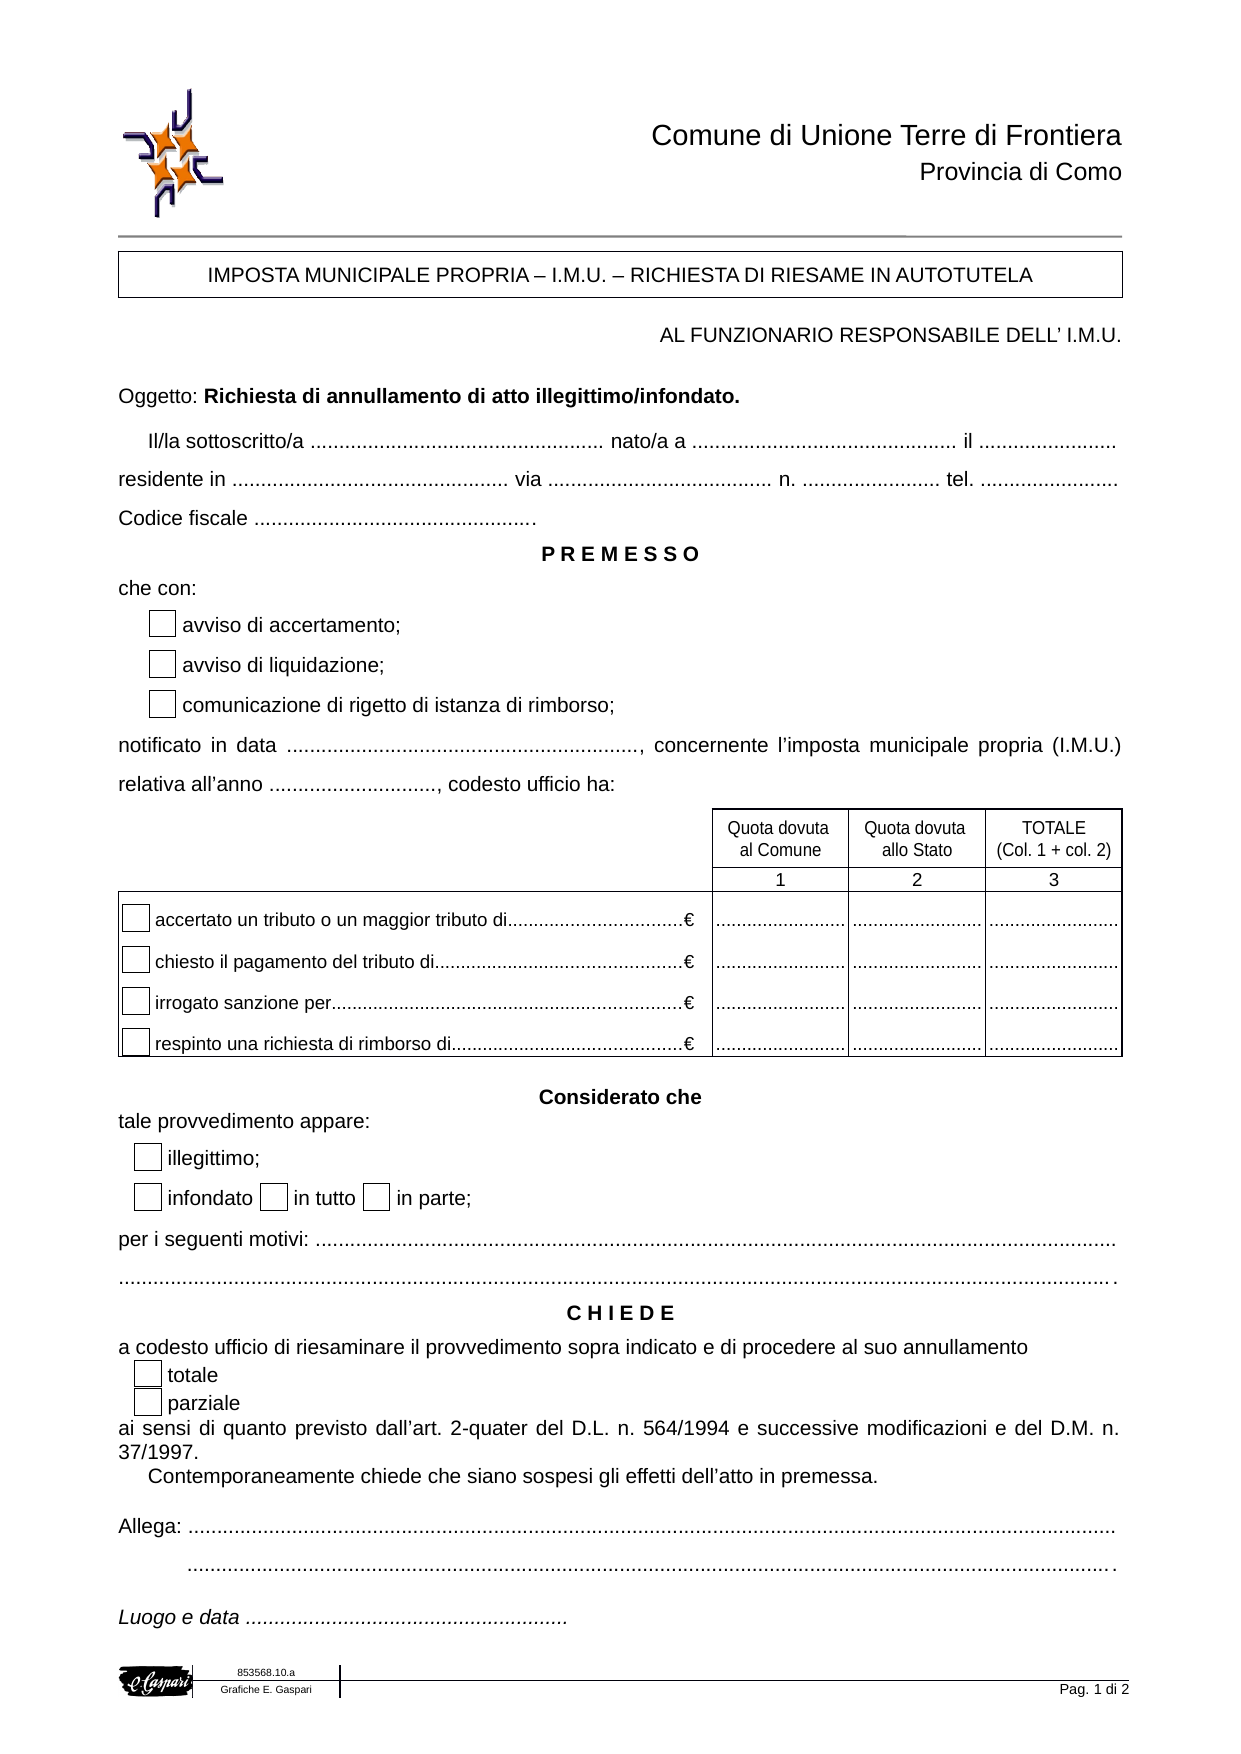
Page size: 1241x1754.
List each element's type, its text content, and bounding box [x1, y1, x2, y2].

table_cell ......................... [849, 974, 985, 1015]
table_cell ......................... [713, 932, 848, 973]
text Provincia di Como [224, 157, 1122, 185]
table_cell ......................... [986, 1015, 1121, 1056]
table_cell respinto una richiesta di rimborso di € [119, 1015, 712, 1056]
text totale [133, 1359, 1122, 1387]
table_cell accertato un tributo o un maggior tributo di € [119, 892, 712, 932]
text Il/la sottoscritto/a ................................................... nato/a a .............................................. il ........................ residente in ................................................ via ....................................... n. ........................ tel. ........................ Codice fiscale ................................................. [118, 425, 1122, 530]
table_cell ......................... [986, 932, 1121, 973]
text ai sensi di quanto previsto dall’art. 2-quater del D.L. n. 564/1994 e successive modificazioni e del D.M. n. 37/1997. [118, 1416, 1122, 1464]
table_cell ......................... [713, 974, 848, 1015]
text avviso di liquidazione; [148, 649, 1122, 678]
text P R E M E S S O [118, 542, 1122, 566]
table_cell irrogato sanzione per € [119, 974, 712, 1015]
text C H I E D E [118, 1301, 1122, 1325]
text notificato in data ............................................................., concernente l’imposta municipale propria (I.M.U.) relativa all’anno ............................., codesto ufficio ha: [118, 729, 1122, 797]
text Oggetto: Richiesta di annullamento di atto illegittimo/infondato. [118, 384, 1122, 408]
table_cell ......................... [986, 974, 1121, 1015]
text tale provvedimento appare: [118, 1109, 1122, 1133]
table_cell ......................... [986, 892, 1121, 932]
text a codesto ufficio di riesaminare il provvedimento sopra indicato e di procedere al suo annullamento [118, 1335, 1122, 1359]
picture [122, 87, 224, 219]
table_cell 1 [713, 868, 848, 891]
text Comune di Unione Terre di Frontiera [224, 118, 1122, 152]
text AL FUNZIONARIO RESPONSABILE DELL’ I.M.U. [593, 323, 1122, 347]
picture [118, 1665, 193, 1697]
table_cell chiesto il pagamento del tributo di € [119, 932, 712, 973]
text per i seguenti motivi: ........................................................................................................................................... ............................................................................................................................................................................. [118, 1223, 1122, 1290]
text Luogo e data ........................................................ [118, 1601, 1122, 1630]
table_cell ......................... [849, 1015, 985, 1056]
text infondato in tutto in parte; [133, 1182, 1122, 1211]
text che con: [118, 575, 1122, 599]
table_cell ......................... [713, 892, 848, 932]
table_cell ......................... [849, 892, 985, 932]
table_header IMPOSTA MUNICIPALE PROPRIA – I.M.U. – RICHIESTA DI RIESAME IN AUTOTUTELA [119, 252, 1122, 297]
text Contemporaneamente chiede che siano sospesi gli effetti dell’atto in premessa. [118, 1464, 1122, 1488]
table_header Quota dovuta al Comune [713, 810, 848, 867]
table_header [118, 808, 712, 867]
text Allega: ................................................................................................................................................................. ................................................................................................................................................................. [118, 1510, 1122, 1577]
text Considerato che [118, 1085, 1122, 1109]
table_cell 2 [849, 868, 985, 891]
table_header TOTALE (Col. 1 + col. 2) [986, 810, 1121, 867]
text avviso di accertamento; [148, 609, 1122, 638]
table_cell ......................... [849, 932, 985, 973]
table_header Quota dovuta allo Stato [849, 810, 985, 867]
table_cell [118, 867, 712, 891]
text illegittimo; [133, 1142, 1122, 1171]
text comunicazione di rigetto di istanza di rimborso; [148, 689, 1122, 718]
table_cell ......................... [713, 1015, 848, 1056]
table_cell 3 [986, 868, 1121, 891]
text parziale [133, 1387, 1122, 1416]
